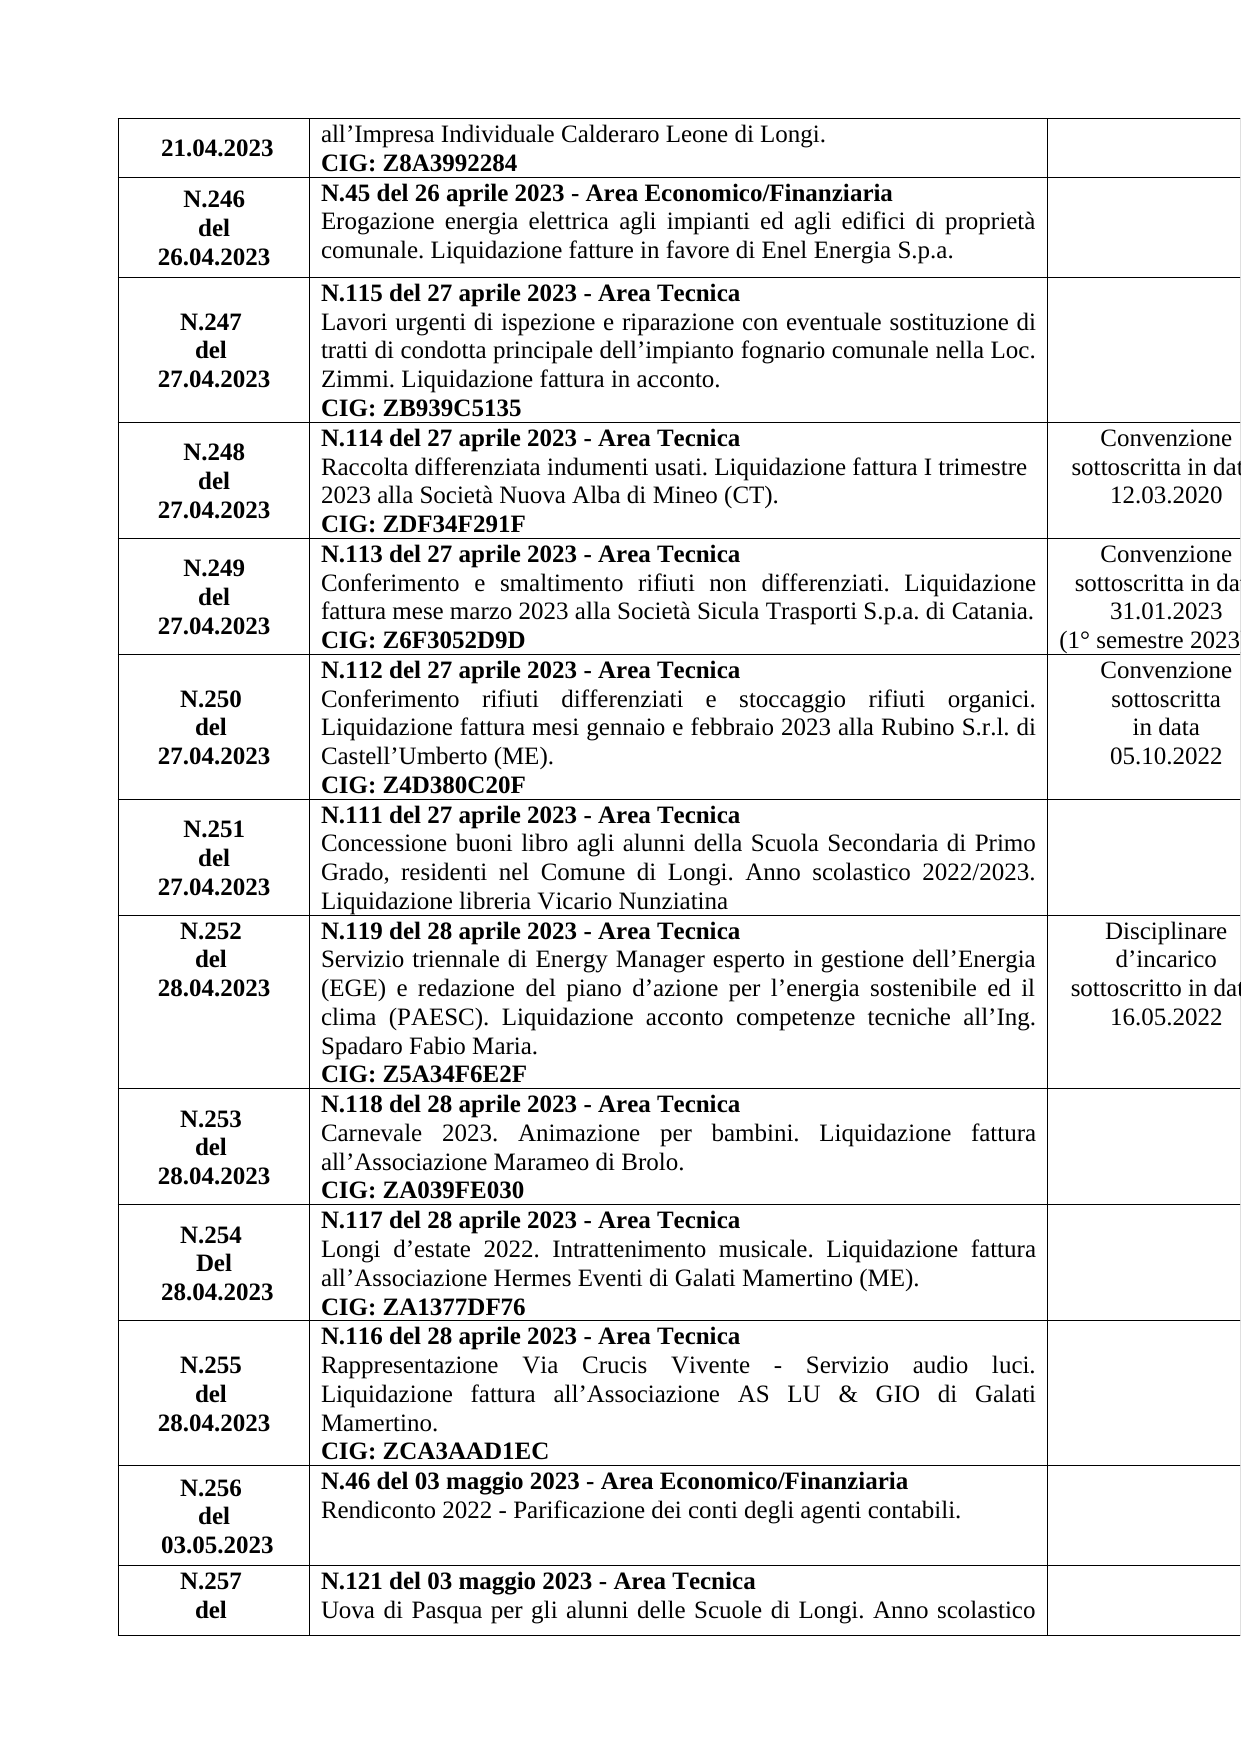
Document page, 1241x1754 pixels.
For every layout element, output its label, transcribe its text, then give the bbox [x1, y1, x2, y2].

table_cell [1048, 1089, 1240, 1204]
table_cell N.248 del 27.04.2023 [119, 423, 309, 538]
table_cell N.117 del 28 aprile 2023 - Area Tecnica Longi d’estate 2022. Intrattenimento musicale. Liquidazione fattura all’Associazione Hermes Eventi di Galati Mamertino (ME). CIG: ZA1377DF76 [310, 1205, 1047, 1320]
table_cell N.115 del 27 aprile 2023 - Area Tecnica Lavori urgenti di ispezione e riparazione con eventuale sostituzione di tratti di condotta principale dell’impianto fognario comunale nella Loc. Zimmi. Liquidazione fattura in acconto. CIG: ZB939C5135 [310, 278, 1047, 422]
table_cell N.257 del [119, 1566, 309, 1635]
table_cell Disciplinare d’incarico sottoscritto in data 16.05.2022 [1048, 916, 1240, 1088]
table_cell N.113 del 27 aprile 2023 - Area Tecnica Conferimento e smaltimento rifiuti non differenziati. Liquidazione fattura mese marzo 2023 alla Società Sicula Trasporti S.p.a. di Catania. CIG: Z6F3052D9D [310, 539, 1047, 654]
table_cell N.251 del 27.04.2023 [119, 800, 309, 915]
table_cell Convenzione sottoscritta in data 12.03.2020 [1048, 423, 1240, 538]
table_cell N.112 del 27 aprile 2023 - Area Tecnica Conferimento rifiuti differenziati e stoccaggio rifiuti organici. Liquidazione fattura mesi gennaio e febbraio 2023 alla Rubino S.r.l. di Castell’Umberto (ME). CIG: Z4D380C20F [310, 655, 1047, 799]
table_cell [1048, 178, 1240, 277]
table_cell N.111 del 27 aprile 2023 - Area Tecnica Concessione buoni libro agli alunni della Scuola Secondaria di Primo Grado, residenti nel Comune di Longi. Anno scolastico 2022/2023. Liquidazione libreria Vicario Nunziatina [310, 800, 1047, 915]
table_cell Convenzione sottoscritta in data 31.01.2023 (1° semestre 2023) [1048, 539, 1240, 654]
table_cell N.46 del 03 maggio 2023 - Area Economico/Finanziaria Rendiconto 2022 - Parificazione dei conti degli agenti contabili. [310, 1466, 1047, 1565]
table_cell N.246 del 26.04.2023 [119, 178, 309, 277]
table_cell [1048, 800, 1240, 915]
table_cell N.254 Del 28.04.2023 [119, 1205, 309, 1320]
table_cell N.114 del 27 aprile 2023 - Area Tecnica Raccolta differenziata indumenti usati. Liquidazione fattura I trimestre 2023 alla Società Nuova Alba di Mineo (CT). CIG: ZDF34F291F [310, 423, 1047, 538]
table_cell N.247 del 27.04.2023 [119, 278, 309, 422]
table_cell N.118 del 28 aprile 2023 - Area Tecnica Carnevale 2023. Animazione per bambini. Liquidazione fattura all’Associazione Marameo di Brolo. CIG: ZA039FE030 [310, 1089, 1047, 1204]
table_cell [1048, 119, 1240, 177]
table_cell [1048, 278, 1240, 422]
table_cell N.256 del 03.05.2023 [119, 1466, 309, 1565]
table_cell N.116 del 28 aprile 2023 - Area Tecnica Rappresentazione Via Crucis Vivente - Servizio audio luci. Liquidazione fattura all’Associazione AS LU & GIO di Galati Mamertino. CIG: ZCA3AAD1EC [310, 1321, 1047, 1465]
table_cell N.255 del 28.04.2023 [119, 1321, 309, 1465]
table_cell N.250 del 27.04.2023 [119, 655, 309, 799]
table_cell N.119 del 28 aprile 2023 - Area Tecnica Servizio triennale di Energy Manager esperto in gestione dell’Energia (EGE) e redazione del piano d’azione per l’energia sostenibile ed il clima (PAESC). Liquidazione acconto competenze tecniche all’Ing. Spadaro Fabio Maria. CIG: Z5A34F6E2F [310, 916, 1047, 1088]
table_cell N.253 del 28.04.2023 [119, 1089, 309, 1204]
table_cell N.45 del 26 aprile 2023 - Area Economico/Finanziaria Erogazione energia elettrica agli impianti ed agli edifici di proprietà comunale. Liquidazione fatture in favore di Enel Energia S.p.a. [310, 178, 1047, 277]
table_cell [1048, 1566, 1240, 1635]
table_cell all’Impresa Individuale Calderaro Leone di Longi. CIG: Z8A3992284 [310, 119, 1047, 177]
table_cell N.252 del 28.04.2023 [119, 916, 309, 1088]
table_cell [1048, 1321, 1240, 1465]
table_cell N.249 del 27.04.2023 [119, 539, 309, 654]
table_cell Convenzione sottoscritta in data 05.10.2022 [1048, 655, 1240, 799]
table_cell [1048, 1205, 1240, 1320]
table_cell [1048, 1466, 1240, 1565]
table_cell N.121 del 03 maggio 2023 - Area Tecnica Uova di Pasqua per gli alunni delle Scuole di Longi. Anno scolastico [310, 1566, 1047, 1635]
table_cell 21.04.2023 [119, 119, 309, 177]
